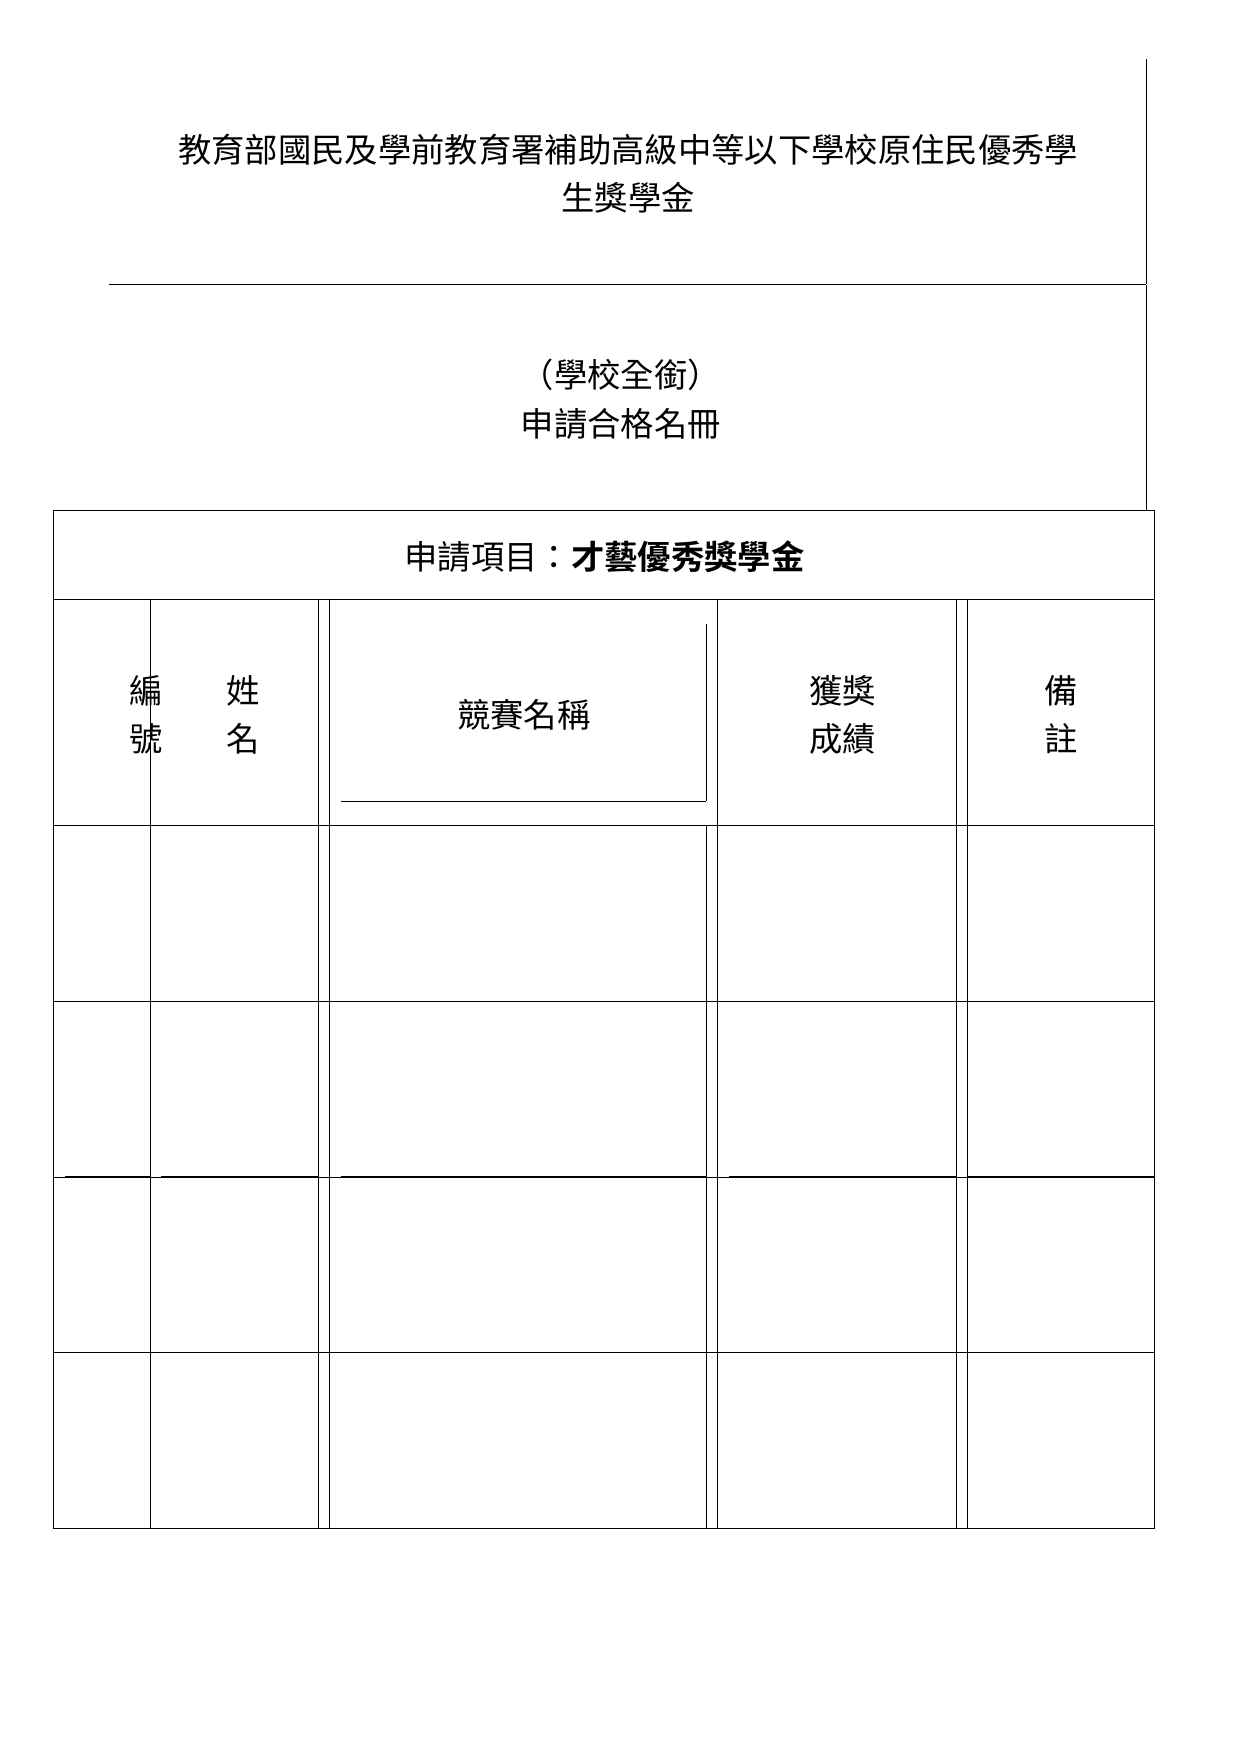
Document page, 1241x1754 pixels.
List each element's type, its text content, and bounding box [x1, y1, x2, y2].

table_cell [707, 1353, 717, 1528]
table_cell 姓名 [319, 600, 329, 825]
table_cell [957, 826, 967, 1001]
table_cell [707, 1178, 717, 1352]
table_cell [968, 1178, 1154, 1352]
table_header 申請項目：才藝優秀獎學金 [54, 511, 1154, 599]
table_cell [54, 1353, 150, 1528]
table_cell [718, 1178, 956, 1352]
table_cell [707, 1002, 717, 1177]
table_cell [330, 1002, 706, 1177]
table_cell [151, 1002, 318, 1177]
table_cell [957, 1178, 967, 1352]
table_cell 獲獎成績 [718, 600, 956, 825]
table_cell [151, 1353, 318, 1528]
table_cell [718, 826, 956, 1001]
table_cell [957, 1353, 967, 1528]
table_cell [330, 1353, 706, 1528]
table_cell [968, 826, 1154, 1001]
table_cell 姓名 [151, 600, 318, 825]
table_cell [718, 1002, 956, 1177]
table_cell [151, 826, 318, 1001]
table_cell [968, 1353, 1154, 1528]
table_cell [319, 1178, 329, 1352]
table_cell [319, 826, 329, 1001]
table_cell [330, 826, 706, 1001]
table_cell [718, 1353, 956, 1528]
table_cell [151, 1178, 318, 1352]
table_cell [957, 600, 967, 825]
table_cell [330, 1178, 706, 1352]
table_cell [957, 1002, 967, 1177]
table_cell 編號 [54, 600, 150, 825]
text 教育部國民及學前教育署補助高級中等以下學校原住民優秀學生獎學金 [109, 59, 1146, 284]
table_cell [54, 1178, 150, 1352]
table_cell [54, 826, 150, 1001]
table_cell 競賽名稱 [330, 600, 717, 825]
table_cell [319, 1353, 329, 1528]
text （學校全銜） [95, 284, 1146, 397]
table_cell [707, 826, 717, 1001]
table_cell [319, 1002, 329, 1177]
table_cell 備註 [968, 600, 1154, 825]
text 申請合格名冊 [95, 397, 1146, 510]
table_cell [968, 1002, 1154, 1176]
table_cell [54, 1002, 150, 1177]
